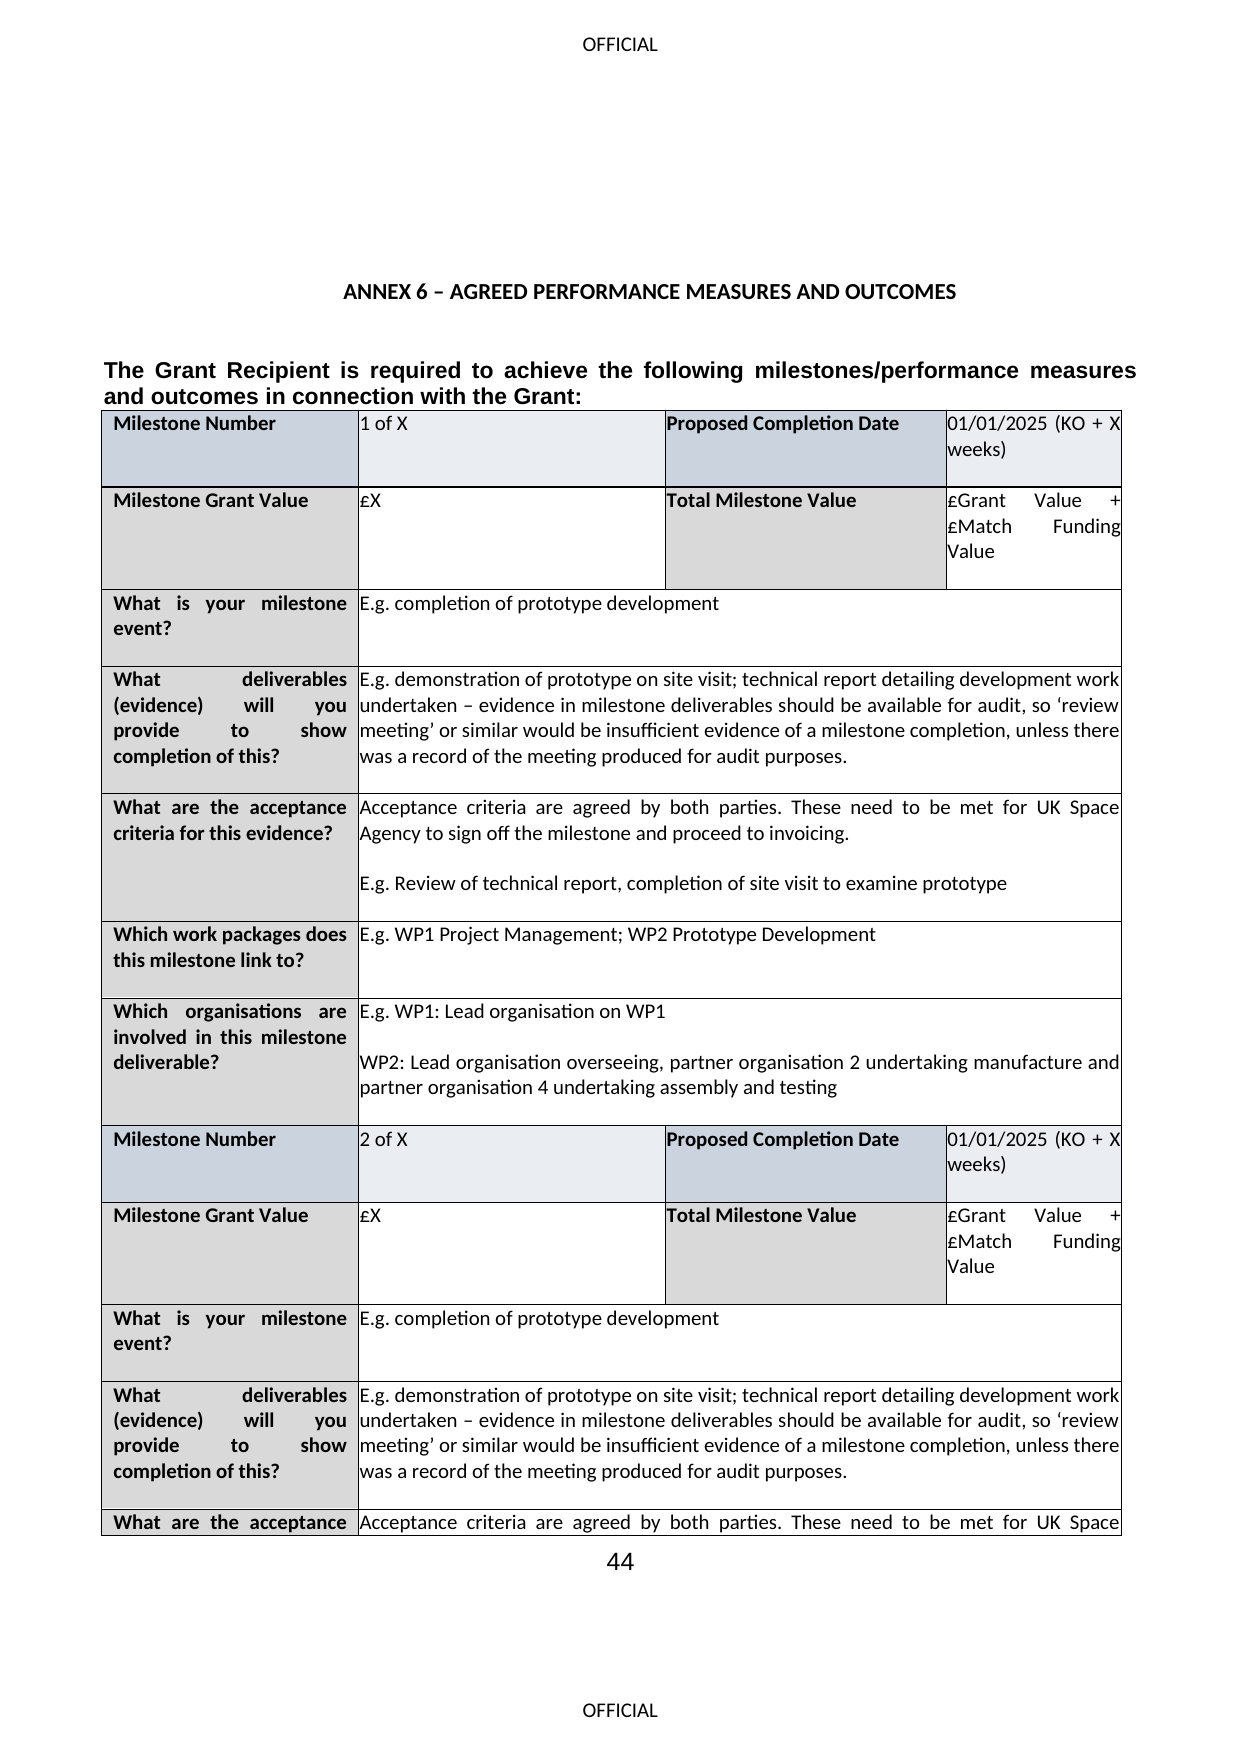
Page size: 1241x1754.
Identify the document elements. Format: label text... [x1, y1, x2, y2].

table_cell What is your milestone event? [102, 590, 358, 666]
table_cell 2 of X [359, 1126, 665, 1202]
table_cell Acceptance criteria are agreed by both parties. These need to be met for UK Space [359, 1510, 1121, 1535]
table_cell Total Milestone Value [666, 1203, 946, 1304]
table_cell What deliverables (evidence) will you provide to show completion of this? [102, 667, 358, 793]
table_header 01/01/2025 (KO + X weeks) [947, 411, 1121, 486]
table_cell Milestone Grant Value [102, 488, 358, 589]
table_cell E.g. completion of prototype development [359, 1305, 1121, 1381]
table_cell What deliverables (evidence) will you provide to show completion of this? [102, 1382, 358, 1508]
table_cell E.g. completion of prototype development [359, 590, 1121, 666]
table_header 1 of X [359, 411, 665, 486]
table_header Milestone Number [102, 411, 358, 486]
table_cell What is your milestone event? [102, 1305, 358, 1381]
table_cell Milestone Number [102, 1126, 358, 1202]
table_cell What are the acceptance [102, 1510, 358, 1535]
table_cell What are the acceptance criteria for this evidence? [102, 794, 358, 921]
table_cell Which work packages does this milestone link to? [102, 922, 358, 997]
text The Grant Recipient is required to achieve the following milestones/performance measures and outcomes in connection with the Grant: [103, 357, 1137, 409]
table_cell 01/01/2025 (KO + X weeks) [947, 1126, 1121, 1202]
table_cell £X [359, 488, 665, 589]
table_cell £X [359, 1203, 665, 1304]
table_cell £Grant Value + £Match Funding Value [947, 488, 1121, 589]
subtitle ANNEX 6 – AGREED PERFORMANCE MEASURES AND OUTCOMES [162, 277, 1137, 306]
table_cell E.g. demonstration of prototype on site visit; technical report detailing development work undertaken – evidence in milestone deliverables should be available for audit, so ‘review meeting’ or similar would be insufficient evidence of a milestone completion, unless there was a record of the meeting produced for audit purposes. [359, 667, 1121, 793]
table_cell Which organisations are involved in this milestone deliverable? [102, 999, 358, 1125]
table_cell £Grant Value + £Match Funding Value [947, 1203, 1121, 1304]
table_cell Acceptance criteria are agreed by both parties. These need to be met for UK Space Agency to sign off the milestone and proceed to invoicing. E.g. Review of technical report, completion of site visit to examine prototype [359, 794, 1121, 921]
table_header Proposed Completion Date [666, 411, 946, 486]
table_cell E.g. WP1 Project Management; WP2 Prototype Development [359, 922, 1121, 997]
table_cell E.g. WP1: Lead organisation on WP1 WP2: Lead organisation overseeing, partner organisation 2 undertaking manufacture and partner organisation 4 undertaking assembly and testing [359, 999, 1121, 1125]
table_cell Milestone Grant Value [102, 1203, 358, 1304]
table_cell Proposed Completion Date [666, 1126, 946, 1202]
table_cell E.g. demonstration of prototype on site visit; technical report detailing development work undertaken – evidence in milestone deliverables should be available for audit, so ‘review meeting’ or similar would be insufficient evidence of a milestone completion, unless there was a record of the meeting produced for audit purposes. [359, 1382, 1121, 1508]
table_cell Total Milestone Value [666, 488, 946, 589]
